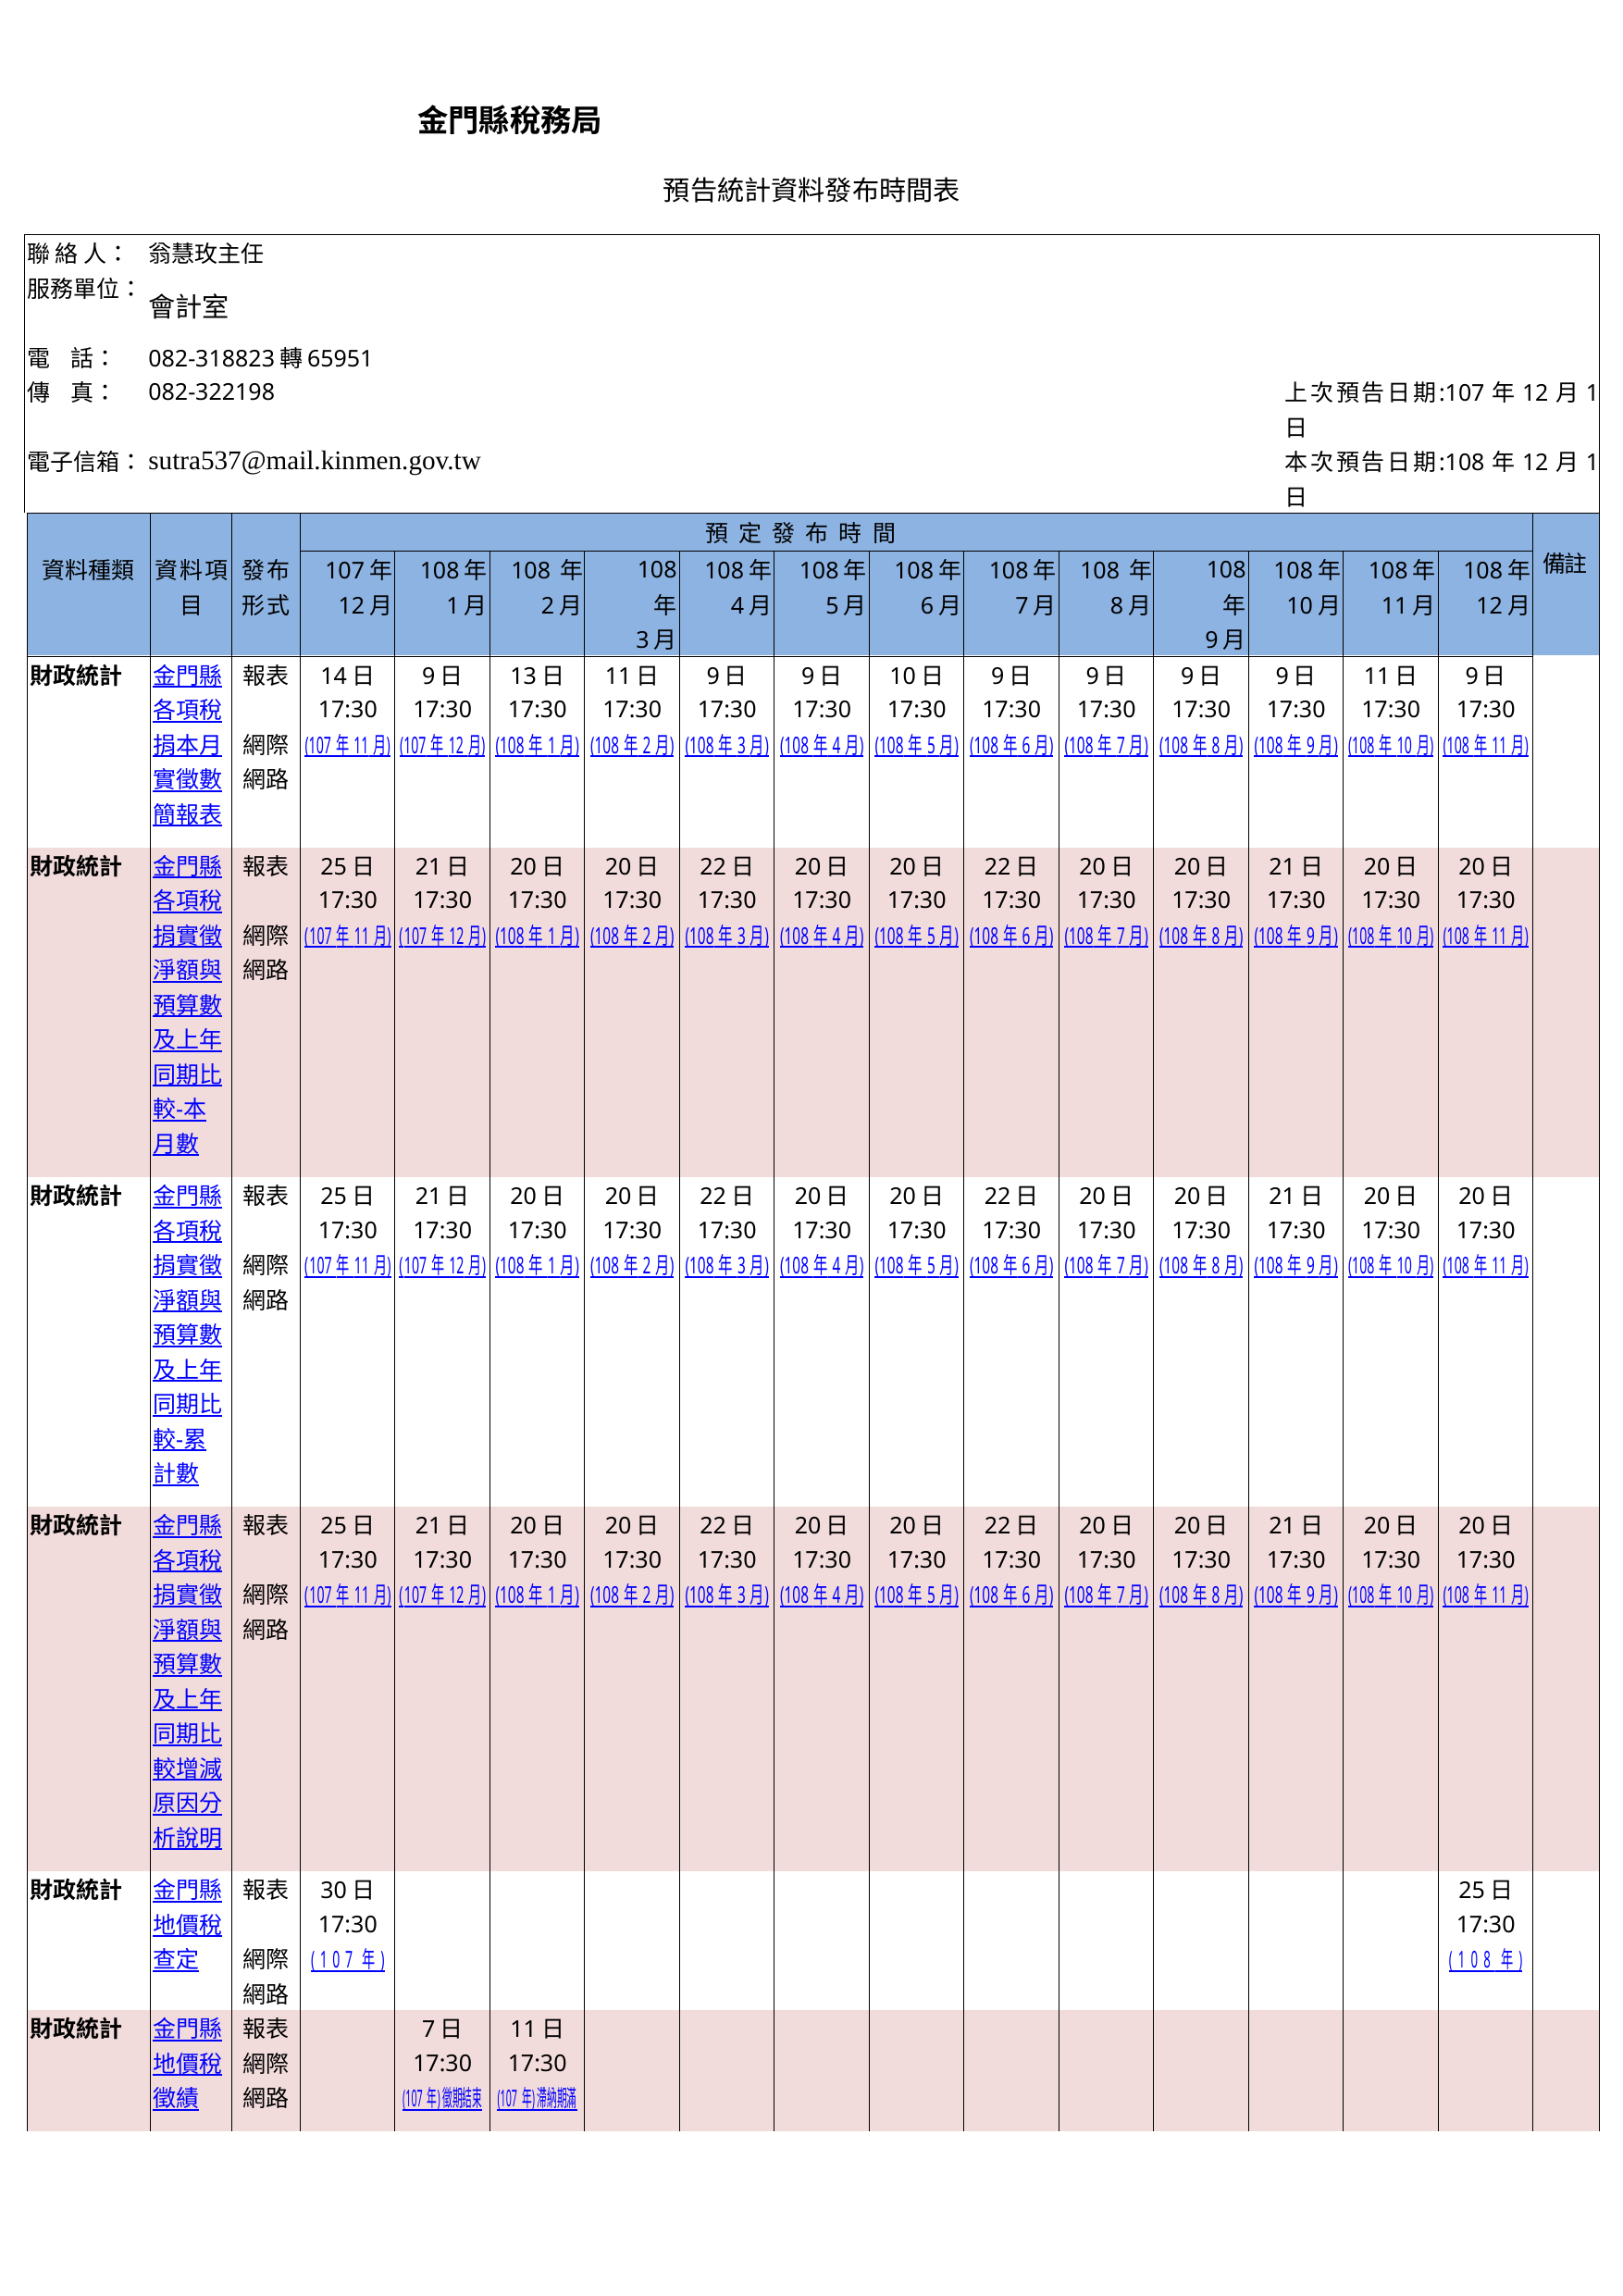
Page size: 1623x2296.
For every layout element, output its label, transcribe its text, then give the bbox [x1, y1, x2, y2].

table_cell 電子信箱： [25, 443, 145, 513]
table_cell 9日 17:30 (107年12月) [395, 657, 489, 848]
table_cell 11日 17:30 (108年2月) [585, 657, 679, 848]
table_cell 108 年 2月 [490, 552, 584, 655]
table_cell 22日 17:30 (108年3月) [680, 1507, 774, 1871]
table_cell 本次預告日期:108年12月1日 [1282, 443, 1599, 513]
table_cell 財政統計 [28, 1871, 150, 2010]
table_cell 20日 17:30 (108年11月) [1439, 848, 1532, 1177]
table_cell 會計室 [145, 270, 1282, 340]
table_cell 108 年 8月 [1059, 552, 1153, 655]
table_cell 傳 真： [25, 374, 145, 443]
table_cell 10日 17:30 (108年5月) [870, 657, 963, 848]
table_cell 20日 17:30 (108年7月) [1059, 848, 1153, 1177]
table_cell 20日 17:30 (108年10月) [1344, 848, 1438, 1177]
table_cell 11日 17:30 (108年10月) [1344, 657, 1438, 848]
table_cell [301, 2010, 394, 2131]
table_cell 財政統計 [28, 657, 150, 848]
table_cell [1154, 2010, 1248, 2131]
table_cell 20日 17:30 (108年5月) [870, 848, 963, 1177]
table_cell [395, 1871, 489, 2010]
table_cell 25日 17:30 (107年11月) [301, 1507, 394, 1871]
table_cell 22日 17:30 (108年6月) [964, 848, 1059, 1177]
table_cell 21日 17:30 (108年9月) [1249, 1507, 1343, 1871]
table_cell [1533, 1871, 1599, 2010]
table_cell 資料種類 [28, 551, 150, 655]
table_cell 9日 17:30 (108年3月) [680, 657, 774, 848]
table_cell 21日 17:30 (107年12月) [395, 848, 489, 1177]
table_cell [151, 514, 231, 551]
table_cell 11日 17:30 (107年) 滯納期滿 [490, 2010, 584, 2131]
table_cell [680, 1871, 774, 2010]
table_cell 30日 17:30 (107年) [301, 1871, 394, 2010]
table_cell [1533, 656, 1599, 848]
table_cell [964, 2010, 1059, 2131]
table_cell 金門縣地價稅徵績 [151, 2010, 231, 2131]
table_cell 9日 17:30 (108年8月) [1154, 657, 1248, 848]
table_cell 20日 17:30 (108年2月) [585, 1177, 679, 1507]
table_cell 22日 17:30 (108年6月) [964, 1507, 1059, 1871]
table_cell 14日 17:30 (107年11月) [301, 657, 394, 848]
table_cell 20日 17:30 (108年10月) [1344, 1507, 1438, 1871]
table_cell [490, 1871, 584, 2010]
table_cell 9日 17:30 (108年11月) [1439, 657, 1532, 848]
table_cell 082-322198 [145, 374, 1282, 443]
table_cell 20日 17:30 (108年4月) [774, 848, 869, 1177]
table_cell [585, 1871, 679, 2010]
table_cell 預 定 發 布 時 間 [301, 514, 1532, 551]
table_cell 20日 17:30 (108年7月) [1059, 1507, 1153, 1871]
table_cell 20日 17:30 (108年5月) [870, 1507, 963, 1871]
table_cell 備註 [1533, 514, 1599, 655]
table_cell 財政統計 [28, 2010, 150, 2131]
table_cell 電 話： [25, 340, 145, 374]
table_cell 20日 17:30 (108年4月) [774, 1177, 869, 1507]
table_cell 108年 5月 [774, 552, 869, 655]
table_cell [964, 1871, 1059, 2010]
table_cell 9日 17:30 (108年6月) [964, 657, 1059, 848]
table_header 聯 絡 人： [25, 235, 145, 270]
table_cell [1282, 340, 1599, 374]
table_cell 108年 12月 [1439, 552, 1532, 655]
table_cell 財政統計 [28, 1177, 150, 1507]
table_cell 108年 11月 [1344, 552, 1438, 655]
table_cell 108年 4月 [680, 552, 774, 655]
table_cell 金門縣各項稅捐本月實徵數簡報表 [151, 657, 231, 848]
table_cell 上次預告日期:107年12月1日 [1282, 374, 1599, 443]
table_cell 20日 17:30 (108年1月) [490, 1507, 584, 1871]
table_cell 082-318823轉65951 [145, 340, 1282, 374]
table_cell 20日 17:30 (108年1月) [490, 848, 584, 1177]
table_cell [1533, 1507, 1599, 1871]
table_cell 22日 17:30 (108年3月) [680, 1177, 774, 1507]
table_cell sutra537@mail.kinmen.gov.tw [145, 443, 1282, 513]
table_cell 20日 17:30 (108年2月) [585, 848, 679, 1177]
table_cell 財政統計 [28, 848, 150, 1177]
text 金門縣稅務局 [27, 84, 1595, 154]
table_cell 107年 12月 [301, 552, 394, 655]
table_cell [1533, 1177, 1599, 1507]
text 預告統計資料發布時間表 [27, 154, 1595, 223]
table_cell [585, 2010, 679, 2131]
table_cell 22日 17:30 (108年3月) [680, 848, 774, 1177]
table_cell 9日 17:30 (108年9月) [1249, 657, 1343, 848]
table_cell 報表 網際網路 [232, 2010, 300, 2131]
table_cell 7日 17:30 (107年) 徵期結束 [395, 2010, 489, 2131]
table_cell 21日 17:30 (108年9月) [1249, 848, 1343, 1177]
table_cell 報表 網際網路 [232, 1507, 300, 1871]
table_cell [1059, 2010, 1153, 2131]
table_cell [1249, 2010, 1343, 2131]
table_cell 金門縣各項稅捐實徵淨額與預算數及上年同期比較-累計數 [151, 1177, 231, 1507]
table_cell 報表 網際網路 [232, 848, 300, 1177]
table_cell [1533, 848, 1599, 1177]
table_cell [1439, 2010, 1532, 2131]
table_cell [232, 514, 300, 551]
table_header 翁慧玫主任 [145, 235, 1282, 270]
table_cell 金門縣各項稅捐實徵淨額與預算數及上年同期比較增減原因分析說明 [151, 1507, 231, 1871]
table_cell 25日 17:30 (107年11月) [301, 1177, 394, 1507]
table_cell 108年 6月 [870, 552, 963, 655]
table_cell 財政統計 [28, 1507, 150, 1871]
table_cell 發布形式 [232, 551, 300, 655]
table_cell 20日 17:30 (108年2月) [585, 1507, 679, 1871]
table_cell 20日 17:30 (108年11月) [1439, 1177, 1532, 1507]
table_cell 21日 17:30 (108年9月) [1249, 1177, 1343, 1507]
table_cell 21日 17:30 (107年12月) [395, 1507, 489, 1871]
table_cell 9日 17:30 (108年7月) [1059, 657, 1153, 848]
table_cell 20日 17:30 (108年10月) [1344, 1177, 1438, 1507]
table_cell [1344, 1871, 1438, 2010]
table_cell 資料項目 [151, 551, 231, 655]
table_cell [1154, 1871, 1248, 2010]
table_cell 20日 17:30 (108年11月) [1439, 1507, 1532, 1871]
table_header [1282, 235, 1599, 270]
table_cell [774, 2010, 869, 2131]
table_cell 22日 17:30 (108年6月) [964, 1177, 1059, 1507]
table_cell [870, 2010, 963, 2131]
table_cell 20日 17:30 (108年8月) [1154, 1177, 1248, 1507]
table_cell 20日 17:30 (108年8月) [1154, 848, 1248, 1177]
table_cell 報表 網際網路 [232, 657, 300, 848]
table_cell 108年 10月 [1249, 552, 1343, 655]
table_cell 20日 17:30 (108年5月) [870, 1177, 963, 1507]
table_cell 108年 9月 [1154, 552, 1248, 655]
table_cell 報表 網際網路 [232, 1177, 300, 1507]
table_cell [1282, 270, 1599, 340]
table_cell 20日 17:30 (108年1月) [490, 1177, 584, 1507]
table_cell [680, 2010, 774, 2131]
table_cell 13日 17:30 (108年1月) [490, 657, 584, 848]
table_cell 20日 17:30 (108年4月) [774, 1507, 869, 1871]
table_cell 9日 17:30 (108年4月) [774, 657, 869, 848]
table_cell 21日 17:30 (107年12月) [395, 1177, 489, 1507]
table_cell [1059, 1871, 1153, 2010]
table_cell 25日 17:30 (107年11月) [301, 848, 394, 1177]
table_cell 25日 17:30 (108年) [1439, 1871, 1532, 2010]
table_cell 服務單位： [25, 270, 145, 340]
table_cell [28, 514, 150, 551]
table_cell [1344, 2010, 1438, 2131]
table_cell [870, 1871, 963, 2010]
table_cell [1249, 1871, 1343, 2010]
table_cell 金門縣地價稅查定 [151, 1871, 231, 2010]
table_cell [1533, 2010, 1599, 2131]
table_cell 108年 3月 [585, 552, 679, 655]
table_cell [774, 1871, 869, 2010]
table_cell 20日 17:30 (108年7月) [1059, 1177, 1153, 1507]
table_cell 金門縣各項稅捐實徵淨額與預算數及上年同期比較-本月數 [151, 848, 231, 1177]
table_cell 20日 17:30 (108年8月) [1154, 1507, 1248, 1871]
table_cell 108年 1月 [395, 552, 489, 655]
table_cell 108年 7月 [964, 552, 1059, 655]
table_cell 報表 網際網路 [232, 1871, 300, 2010]
